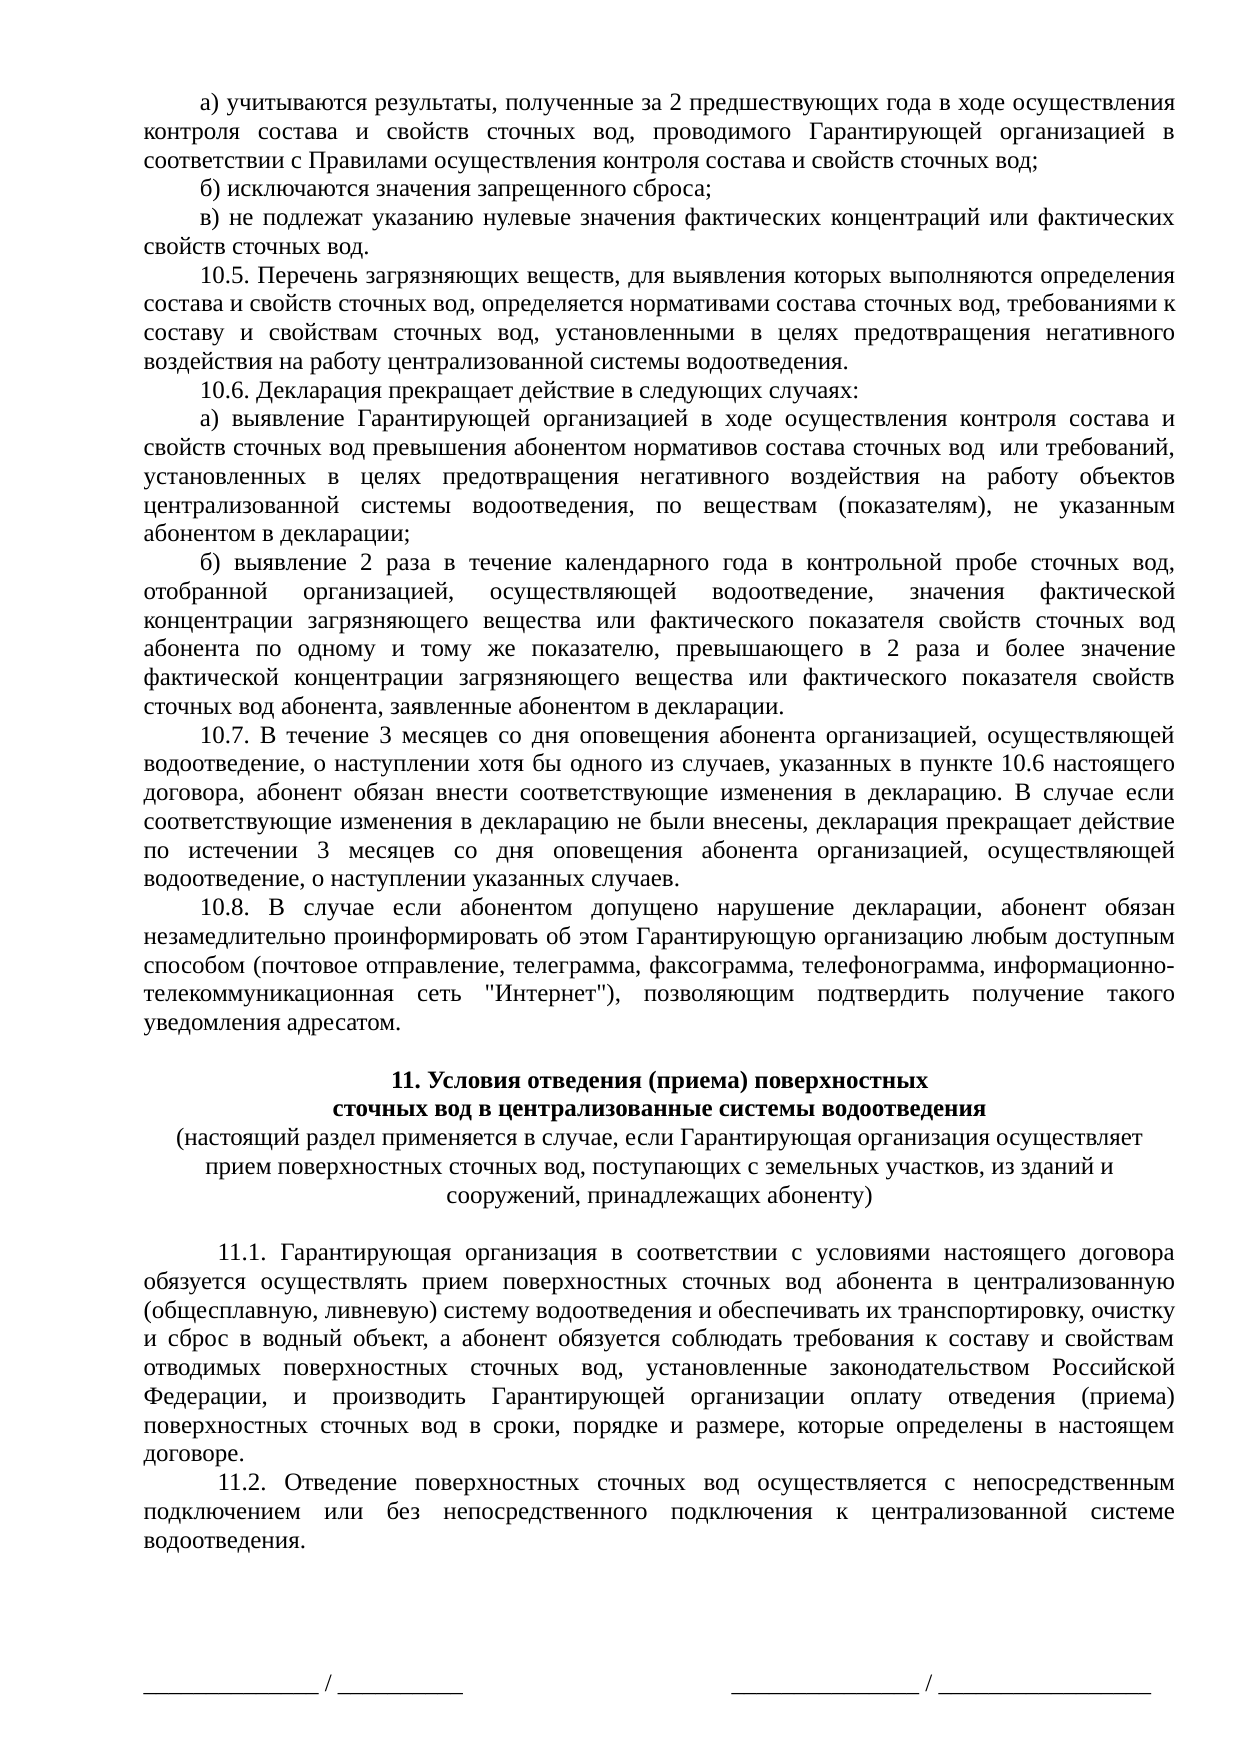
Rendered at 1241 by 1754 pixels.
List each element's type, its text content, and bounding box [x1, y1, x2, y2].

text 11. Условия отведения (приема) поверхностных [143, 1065, 1176, 1093]
text 11.1. Гарантирующая организация в соответствии с условиями настоящего договора обязуется осуществлять прием поверхностных сточных вод абонента в централизованную (общесплавную, ливневую) систему водоотведения и обеспечивать их транспортировку, очистку и сброс в водный объект, а абонент обязуется соблюдать требования к составу и свойствам отводимых поверхностных сточных вод, установленные законодательством Российской Федерации, и производить Гарантирующей организации оплату отведения (приема) поверхностных сточных вод в сроки, порядке и размере, которые определены в настоящем договоре. [143, 1237, 1176, 1467]
text 10.5. Перечень загрязняющих веществ, для выявления которых выполняются определения состава и свойств сточных вод, определяется нормативами состава сточных вод, требованиями к составу и свойствам сточных вод, установленными в целях предотвращения негативного воздействия на работу централизованной системы водоотведения. [143, 260, 1176, 375]
text 10.6. Декларация прекращает действие в следующих случаях: [143, 375, 1176, 403]
text а) учитываются результаты, полученные за 2 предшествующих года в ходе осуществления контроля состава и свойств сточных вод, проводимого Гарантирующей организацией в соответствии с Правилами осуществления контроля состава и свойств сточных вод; [143, 87, 1176, 173]
text б) выявление 2 раза в течение календарного года в контрольной пробе сточных вод, отобранной организацией, осуществляющей водоотведение, значения фактической концентрации загрязняющего вещества или фактического показателя свойств сточных вод абонента по одному и тому же показателю, превышающего в 2 раза и более значение фактической концентрации загрязняющего вещества или фактического показателя свойств сточных вод абонента, заявленные абонентом в декларации. [143, 547, 1176, 720]
text б) исключаются значения запрещенного сброса; [143, 173, 1176, 202]
text 10.8. В случае если абонентом допущено нарушение декларации, абонент обязан незамедлительно проинформировать об этом Гарантирующую организацию любым доступным способом (почтовое отправление, телеграмма, факсограмма, телефонограмма, информационно-телекоммуникационная сеть "Интернет"), позволяющим подтвердить получение такого уведомления адресатом. [143, 892, 1176, 1036]
text 10.7. В течение 3 месяцев со дня оповещения абонента организацией, осуществляющей водоотведение, о наступлении хотя бы одного из случаев, указанных в пункте 10.6 настоящего договора, абонент обязан внести соответствующие изменения в декларацию. В случае если соответствующие изменения в декларацию не были внесены, декларация прекращает действие по истечении 3 месяцев со дня оповещения абонента организацией, осуществляющей водоотведение, о наступлении указанных случаев. [143, 720, 1176, 892]
text сточных вод в централизованные системы водоотведения [143, 1093, 1176, 1122]
text а) выявление Гарантирующей организацией в ходе осуществления контроля состава и свойств сточных вод превышения абонентом нормативов состава сточных вод или требований, установленных в целях предотвращения негативного воздействия на работу объектов централизованной системы водоотведения, по веществам (показателям), не указанным абонентом в декларации; [143, 403, 1176, 547]
text 11.2. Отведение поверхностных сточных вод осуществляется с непосредственным подключением или без непосредственного подключения к централизованной системе водоотведения. [143, 1467, 1176, 1553]
text в) не подлежат указанию нулевые значения фактических концентраций или фактических свойств сточных вод. [143, 202, 1176, 260]
text (настоящий раздел применяется в случае, если Гарантирующая организация осуществляет прием поверхностных сточных вод, поступающих с земельных участков, из зданий и сооружений, принадлежащих абоненту) [143, 1122, 1176, 1208]
